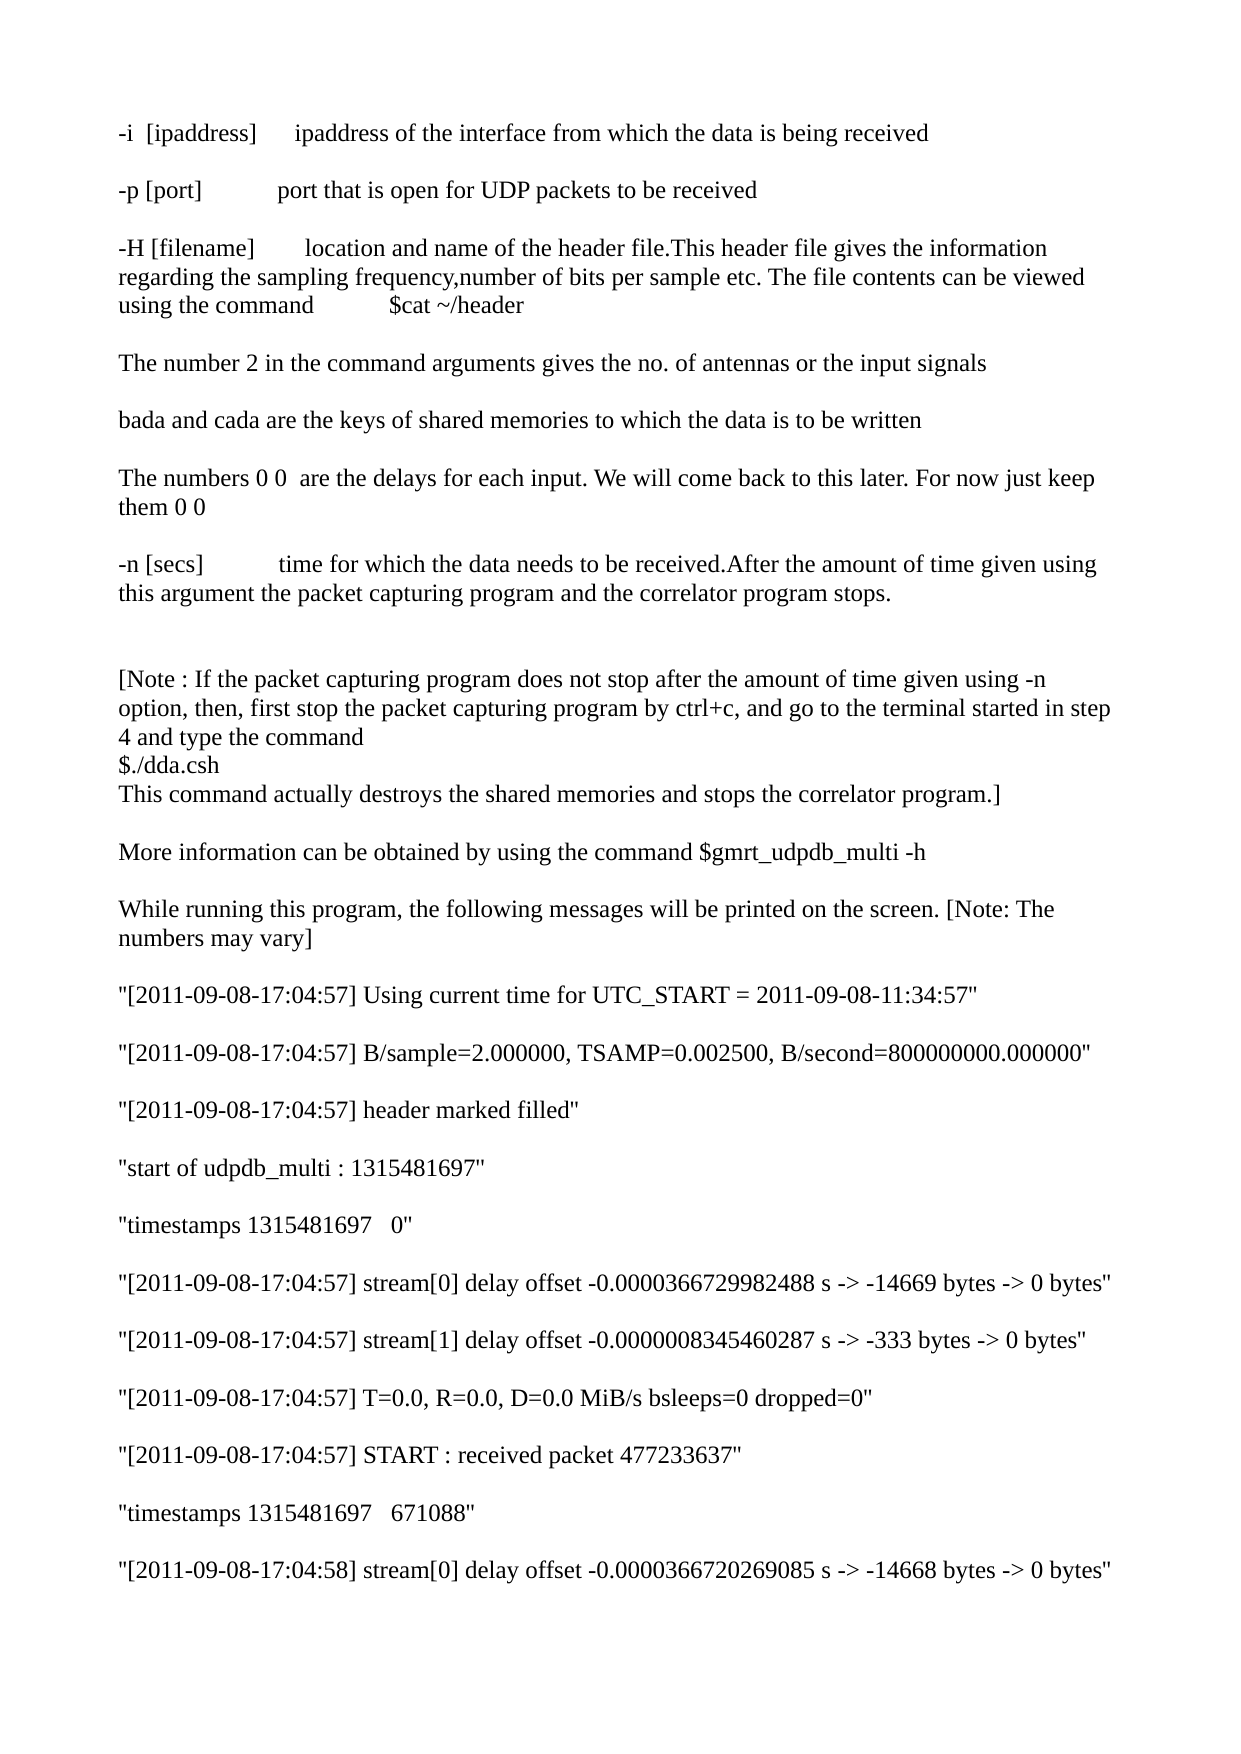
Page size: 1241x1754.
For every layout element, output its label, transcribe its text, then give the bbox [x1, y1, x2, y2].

text While running this program, the following messages will be printed on the screen. [Note: The numbers may vary] [118, 894, 1122, 952]
text ''timestamps 1315481697 671088'' [118, 1498, 1122, 1527]
text More information can be obtained by using the command $gmrt_udpdb_multi -h [118, 837, 1122, 866]
text The number 2 in the command arguments gives the no. of antennas or the input signals [118, 348, 1122, 377]
text ''timestamps 1315481697 0'' [118, 1211, 1122, 1239]
text ''[2011-09-08-17:04:57] Using current time for UTC_START = 2011-09-08-11:34:57'' [118, 981, 1122, 1009]
text This command actually destroys the shared memories and stops the correlator program.] [118, 779, 1122, 808]
text [Note : If the packet capturing program does not stop after the amount of time given using -n option, then, first stop the packet capturing program by ctrl+c, and go to the terminal started in step 4 and type the command [118, 664, 1122, 751]
text The numbers 0 0 are the delays for each input. We will come back to this later. For now just keep them 0 0 [118, 463, 1122, 521]
text -i [ipaddress] ipaddress of the interface from which the data is being received [118, 118, 1122, 147]
text ''start of udpdb_multi : 1315481697'' [118, 1153, 1122, 1182]
text -H [filename] location and name of the header file.This header file gives the information regarding the sampling frequency,number of bits per sample etc. The file contents can be viewed using the command $cat ~/header [118, 233, 1122, 319]
text ''[2011-09-08-17:04:57] stream[1] delay offset -0.0000008345460287 s -> -333 bytes -> 0 bytes'' [118, 1326, 1122, 1354]
text -p [port] port that is open for UDP packets to be received [118, 176, 1122, 204]
text ''[2011-09-08-17:04:57] stream[0] delay offset -0.0000366729982488 s -> -14669 bytes -> 0 bytes'' [118, 1268, 1122, 1297]
text ''[2011-09-08-17:04:57] START : received packet 477233637'' [118, 1441, 1122, 1469]
text bada and cada are the keys of shared memories to which the data is to be written [118, 406, 1122, 434]
text $./dda.csh [118, 751, 1122, 779]
text ''[2011-09-08-17:04:57] header marked filled'' [118, 1096, 1122, 1124]
text -n [secs] time for which the data needs to be received.After the amount of time given using this argument the packet capturing program and the correlator program stops. [118, 549, 1122, 607]
text ''[2011-09-08-17:04:58] stream[0] delay offset -0.0000366720269085 s -> -14668 bytes -> 0 bytes'' [118, 1556, 1122, 1584]
text ''[2011-09-08-17:04:57] B/sample=2.000000, TSAMP=0.002500, B/second=800000000.000000'' [118, 1038, 1122, 1067]
text ''[2011-09-08-17:04:57] T=0.0, R=0.0, D=0.0 MiB/s bsleeps=0 dropped=0'' [118, 1383, 1122, 1412]
